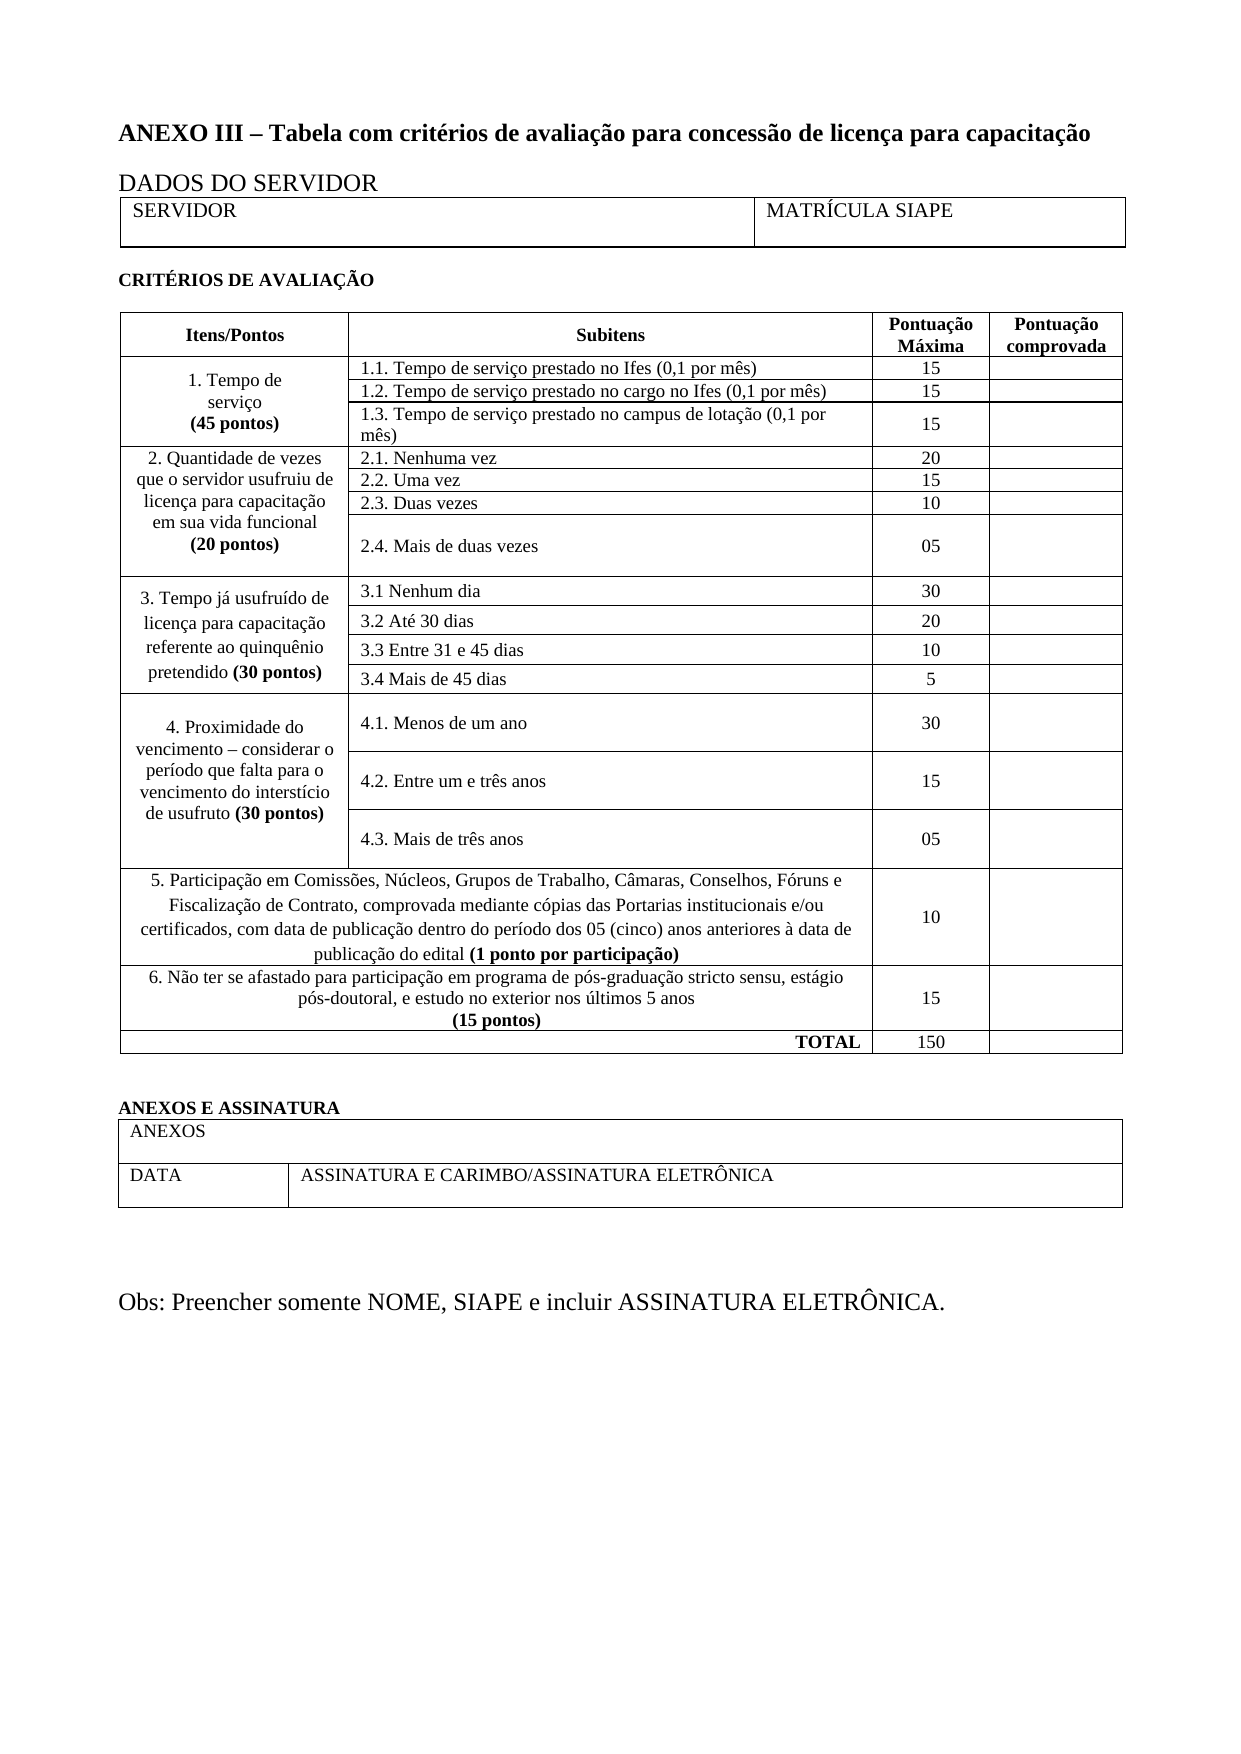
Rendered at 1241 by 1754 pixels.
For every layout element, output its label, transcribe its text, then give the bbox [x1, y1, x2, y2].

table_cell [990, 966, 1122, 1030]
table_cell [990, 752, 1122, 809]
table_cell 6. Não ter se afastado para participação em programa de pós-graduação stricto sensu, estágio pós-doutoral, e estudo no exterior nos últimos 5 anos (15 pontos) [121, 966, 872, 1030]
table_cell 3.4 Mais de 45 dias [349, 665, 872, 693]
table_cell 15 [873, 752, 989, 809]
text ANEXO III – Tabela com critérios de avaliação para concessão de licença para capacitação [118, 118, 1122, 147]
table_cell [990, 403, 1122, 446]
table_cell 3.3 Entre 31 e 45 dias [349, 635, 872, 663]
table_cell [990, 447, 1122, 468]
table_cell 30 [873, 694, 989, 751]
table_cell 20 [873, 606, 989, 634]
table_cell 4.1. Menos de um ano [349, 694, 872, 751]
table_cell 3. Tempo já usufruído de licença para capacitação referente ao quinquênio pretendido (30 pontos) [121, 577, 348, 693]
table_cell 2.2. Uma vez [349, 469, 872, 491]
table_header MATRÍCULA SIAPE [755, 198, 1125, 246]
table_cell 30 [873, 577, 989, 605]
text DADOS DO SERVIDOR [118, 168, 1122, 197]
table_cell 4. Proximidade do vencimento – considerar o período que falta para o vencimento do interstício de usufruto (30 pontos) [121, 694, 348, 868]
table_cell 15 [873, 357, 989, 379]
table_cell [990, 635, 1122, 663]
table_cell 4.2. Entre um e três anos [349, 752, 872, 809]
table_cell 10 [873, 635, 989, 663]
table_cell 150 [873, 1031, 989, 1053]
table_cell [990, 665, 1122, 693]
table_header Pontuação comprovada [990, 313, 1122, 356]
table_cell [990, 810, 1122, 868]
table_cell [990, 357, 1122, 379]
table_cell 2.3. Duas vezes [349, 492, 872, 513]
table_cell [990, 492, 1122, 513]
table_header ANEXOS [119, 1120, 1122, 1163]
table_cell 10 [873, 492, 989, 513]
text ANEXOS E ASSINATURA [118, 1097, 1122, 1119]
table_cell 05 [873, 810, 989, 868]
table_cell 1. Tempo de serviço (45 pontos) [121, 357, 348, 446]
text CRITÉRIOS DE AVALIAÇÃO [118, 269, 1122, 291]
table_cell [990, 694, 1122, 751]
table_cell 1.2. Tempo de serviço prestado no cargo no Ifes (0,1 por mês) [349, 380, 872, 401]
table_cell [990, 515, 1122, 576]
table_cell 2.1. Nenhuma vez [349, 447, 872, 468]
table_cell [990, 380, 1122, 401]
table_cell 15 [873, 403, 989, 446]
table_cell 5 [873, 665, 989, 693]
table_cell TOTAL [121, 1031, 872, 1053]
text Obs: Preencher somente NOME, SIAPE e incluir ASSINATURA ELETRÔNICA. [118, 1287, 1122, 1316]
table_cell [990, 1031, 1122, 1053]
table_cell 15 [873, 380, 989, 401]
table_cell 15 [873, 469, 989, 491]
table_cell [990, 869, 1122, 965]
table_cell [990, 469, 1122, 491]
table_cell DATA [119, 1164, 288, 1207]
table_cell [990, 606, 1122, 634]
table_cell 15 [873, 966, 989, 1030]
table_cell 3.1 Nenhum dia [349, 577, 872, 605]
table_cell 2.4. Mais de duas vezes [349, 515, 872, 576]
table_cell 1.1. Tempo de serviço prestado no Ifes (0,1 por mês) [349, 357, 872, 379]
table_cell 4.3. Mais de três anos [349, 810, 872, 868]
table_cell 1.3. Tempo de serviço prestado no campus de lotação (0,1 por mês) [349, 403, 872, 446]
table_header Pontuação Máxima [873, 313, 989, 356]
table_cell ASSINATURA E CARIMBO/ASSINATURA ELETRÔNICA [289, 1164, 1122, 1207]
table_cell 2. Quantidade de vezes que o servidor usufruiu de licença para capacitação em sua vida funcional (20 pontos) [121, 447, 348, 576]
table_cell 10 [873, 869, 989, 965]
table_header SERVIDOR [121, 198, 754, 246]
table_cell [990, 577, 1122, 605]
table_header Itens/Pontos [121, 313, 348, 356]
table_header Subitens [349, 313, 872, 356]
table_cell 5. Participação em Comissões, Núcleos, Grupos de Trabalho, Câmaras, Conselhos, Fóruns e Fiscalização de Contrato, comprovada mediante cópias das Portarias institucionais e/ou certificados, com data de publicação dentro do período dos 05 (cinco) anos anteriores à data de publicação do edital (1 ponto por participação) [121, 869, 872, 965]
table_cell 3.2 Até 30 dias [349, 606, 872, 634]
table_cell 20 [873, 447, 989, 468]
table_cell 05 [873, 515, 989, 576]
